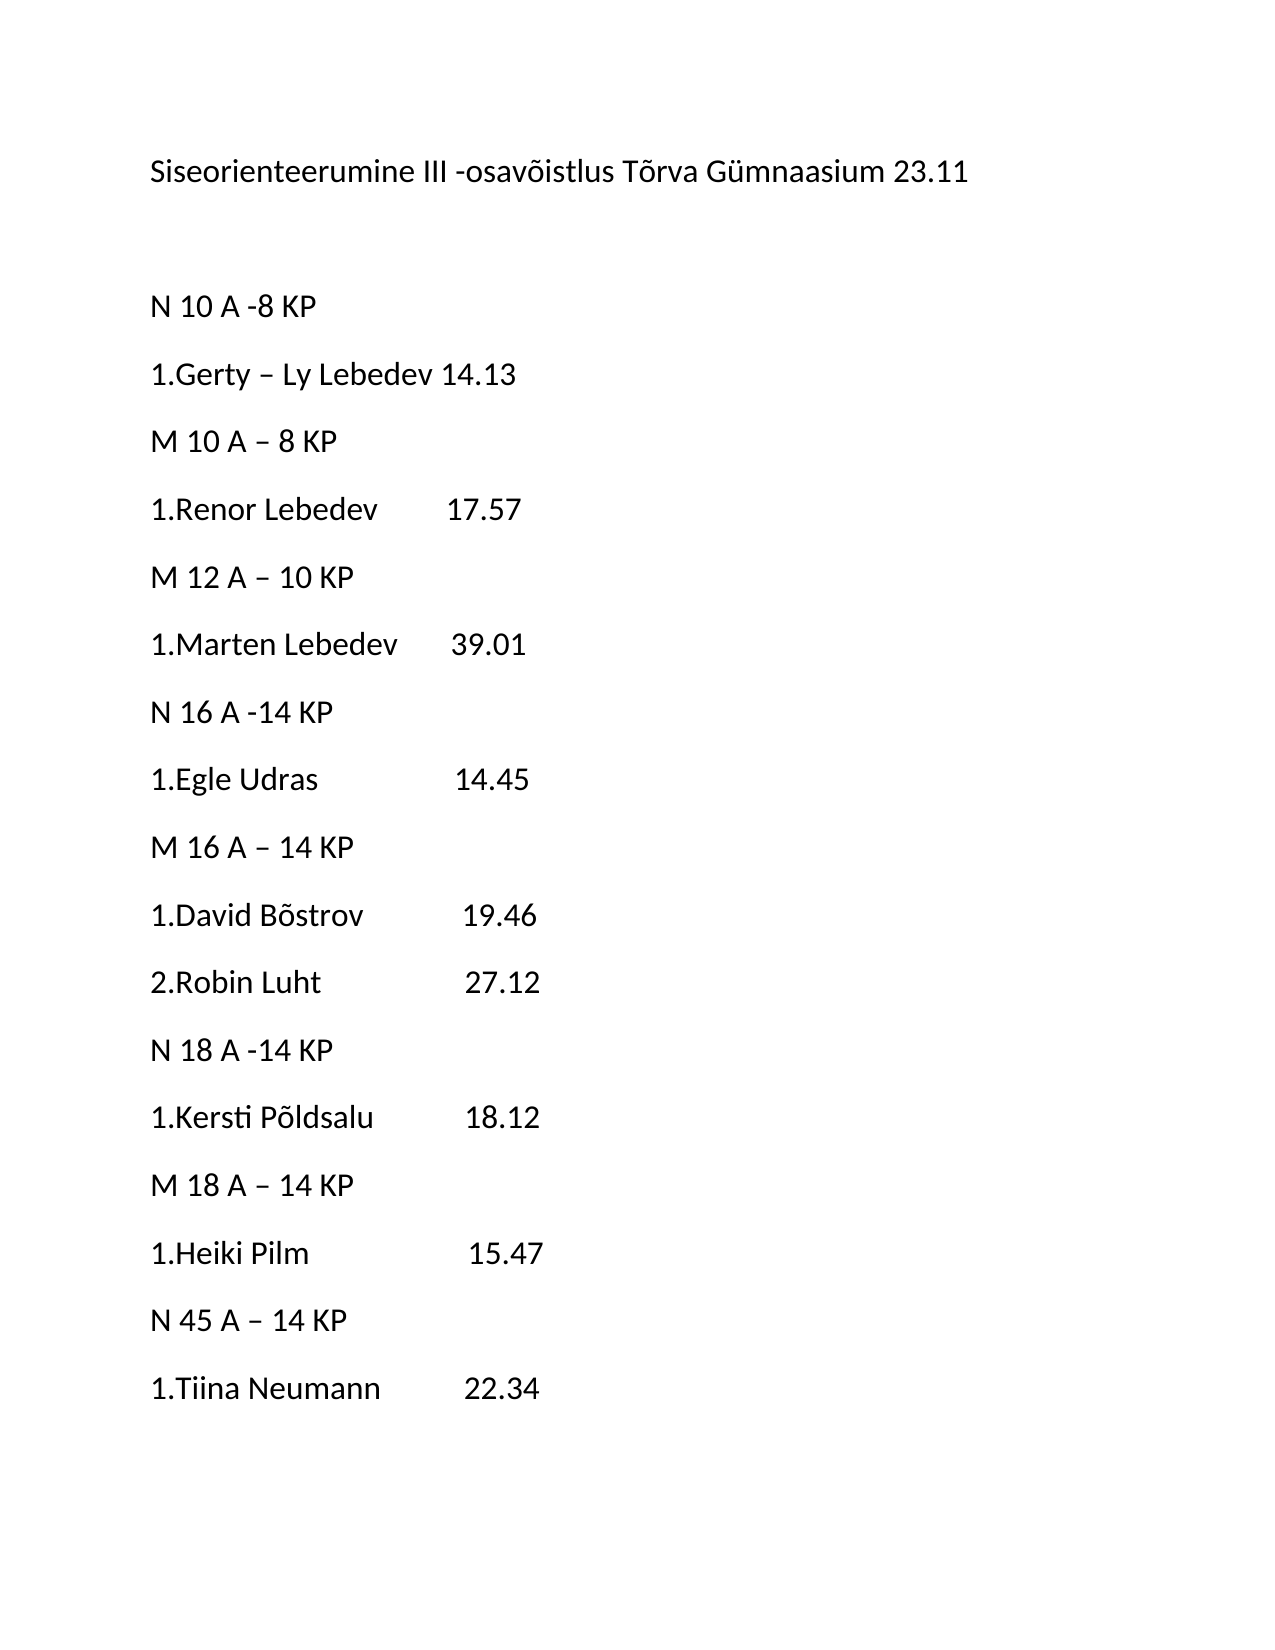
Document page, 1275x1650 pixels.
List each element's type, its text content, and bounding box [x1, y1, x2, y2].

text 1.Tiina Neumann 22.34 [150, 1367, 1125, 1408]
text 1.Kersti Põldsalu 18.12 [150, 1096, 1125, 1137]
text 1.Heiki Pilm 15.47 [150, 1232, 1125, 1272]
text N 16 A -14 KP [150, 691, 1125, 732]
text Siseorienteerumine III -osavõistlus Tõrva Gümnaasium 23.11 [150, 150, 1125, 191]
text 1.Renor Lebedev 17.57 [150, 488, 1125, 529]
text 2.Robin Luht 27.12 [150, 961, 1125, 1002]
text N 18 A -14 KP [150, 1029, 1125, 1069]
text M 16 A – 14 KP [150, 826, 1125, 867]
text M 18 A – 14 KP [150, 1164, 1125, 1205]
text M 12 A – 10 KP [150, 556, 1125, 596]
text N 10 A -8 KP [150, 285, 1125, 326]
text 1.Egle Udras 14.45 [150, 758, 1125, 799]
text M 10 A – 8 KP [150, 420, 1125, 461]
text 1.David Bõstrov 19.46 [150, 894, 1125, 934]
text N 45 A – 14 KP [150, 1299, 1125, 1340]
text 1.Marten Lebedev 39.01 [150, 623, 1125, 664]
text 1.Gerty – Ly Lebedev 14.13 [150, 353, 1125, 393]
